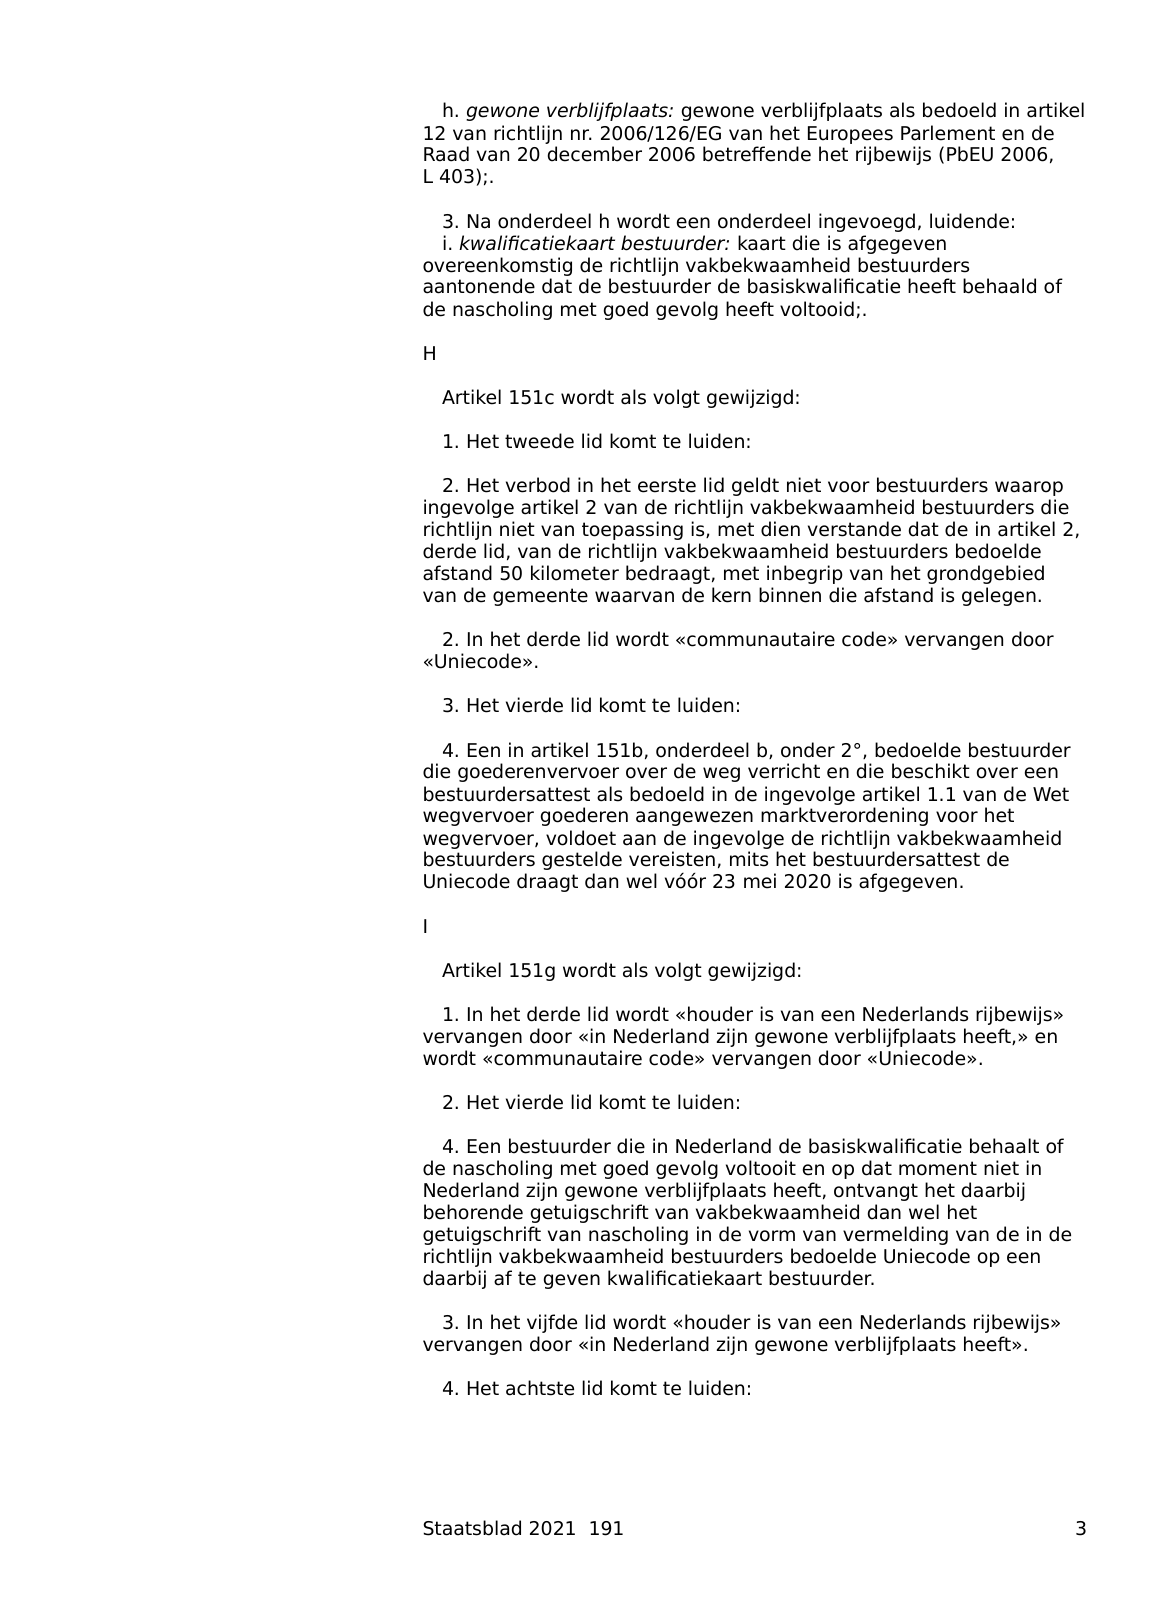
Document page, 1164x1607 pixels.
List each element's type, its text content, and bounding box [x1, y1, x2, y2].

text 1. Het tweede lid komt te luiden: [422, 431, 1087, 453]
text 2. In het derde lid wordt «communautaire code» vervangen door «Uniecode». [422, 629, 1087, 673]
text i. kwalificatiekaart bestuurder: kaart die is afgegeven overeenkomstig de richtlijn vakbekwaamheid bestuurders aantonende dat de bestuurder de basiskwalificatie heeft behaald of de nascholing met goed gevolg heeft voltooid;. [422, 232, 1087, 320]
text 2. Het vierde lid komt te luiden: [422, 1092, 1087, 1114]
text 4. Het achtste lid komt te luiden: [422, 1378, 1087, 1400]
text h. gewone verblijfplaats: gewone verblijfplaats als bedoeld in artikel 12 van richtlijn nr. 2006/126/EG van het Europees Parlement en de Raad van 20 december 2006 betreffende het rijbewijs (PbEU 2006, L 403);. [422, 100, 1087, 188]
text Artikel 151g wordt als volgt gewijzigd: [422, 960, 1087, 982]
text H [422, 343, 1087, 364]
text Artikel 151c wordt als volgt gewijzigd: [422, 387, 1087, 409]
text 4. Een bestuurder die in Nederland de basiskwalificatie behaalt of de nascholing met goed gevolg voltooit en op dat moment niet in Nederland zijn gewone verblijfplaats heeft, ontvangt het daarbij behorende getuigschrift van vakbekwaamheid dan wel het getuigschrift van nascholing in de vorm van vermelding van de in de richtlijn vakbekwaamheid bestuurders bedoelde Uniecode op een daarbij af te geven kwalificatiekaart bestuurder. [422, 1136, 1087, 1290]
text 3. In het vijfde lid wordt «houder is van een Nederlands rijbewijs» vervangen door «in Nederland zijn gewone verblijfplaats heeft». [422, 1312, 1087, 1356]
text I [422, 916, 1087, 937]
text 3. Na onderdeel h wordt een onderdeel ingevoegd, luidende: [422, 211, 1087, 232]
text 2. Het verbod in het eerste lid geldt niet voor bestuurders waarop ingevolge artikel 2 van de richtlijn vakbekwaamheid bestuurders die richtlijn niet van toepassing is, met dien verstande dat de in artikel 2, derde lid, van de richtlijn vakbekwaamheid bestuurders bedoelde afstand 50 kilometer bedraagt, met inbegrip van het grondgebied van de gemeente waarvan de kern binnen die afstand is gelegen. [422, 475, 1087, 607]
text 4. Een in artikel 151b, onderdeel b, onder 2°, bedoelde bestuurder die goederenvervoer over de weg verricht en die beschikt over een bestuurdersattest als bedoeld in de ingevolge artikel 1.1 van de Wet wegvervoer goederen aangewezen marktverordening voor het wegvervoer, voldoet aan de ingevolge de richtlijn vakbekwaamheid bestuurders gestelde vereisten, mits het bestuurdersattest de Uniecode draagt dan wel vóór 23 mei 2020 is afgegeven. [422, 739, 1087, 893]
text 1. In het derde lid wordt «houder is van een Nederlands rijbewijs» vervangen door «in Nederland zijn gewone verblijfplaats heeft,» en wordt «communautaire code» vervangen door «Uniecode». [422, 1004, 1087, 1070]
text 3. Het vierde lid komt te luiden: [422, 695, 1087, 717]
